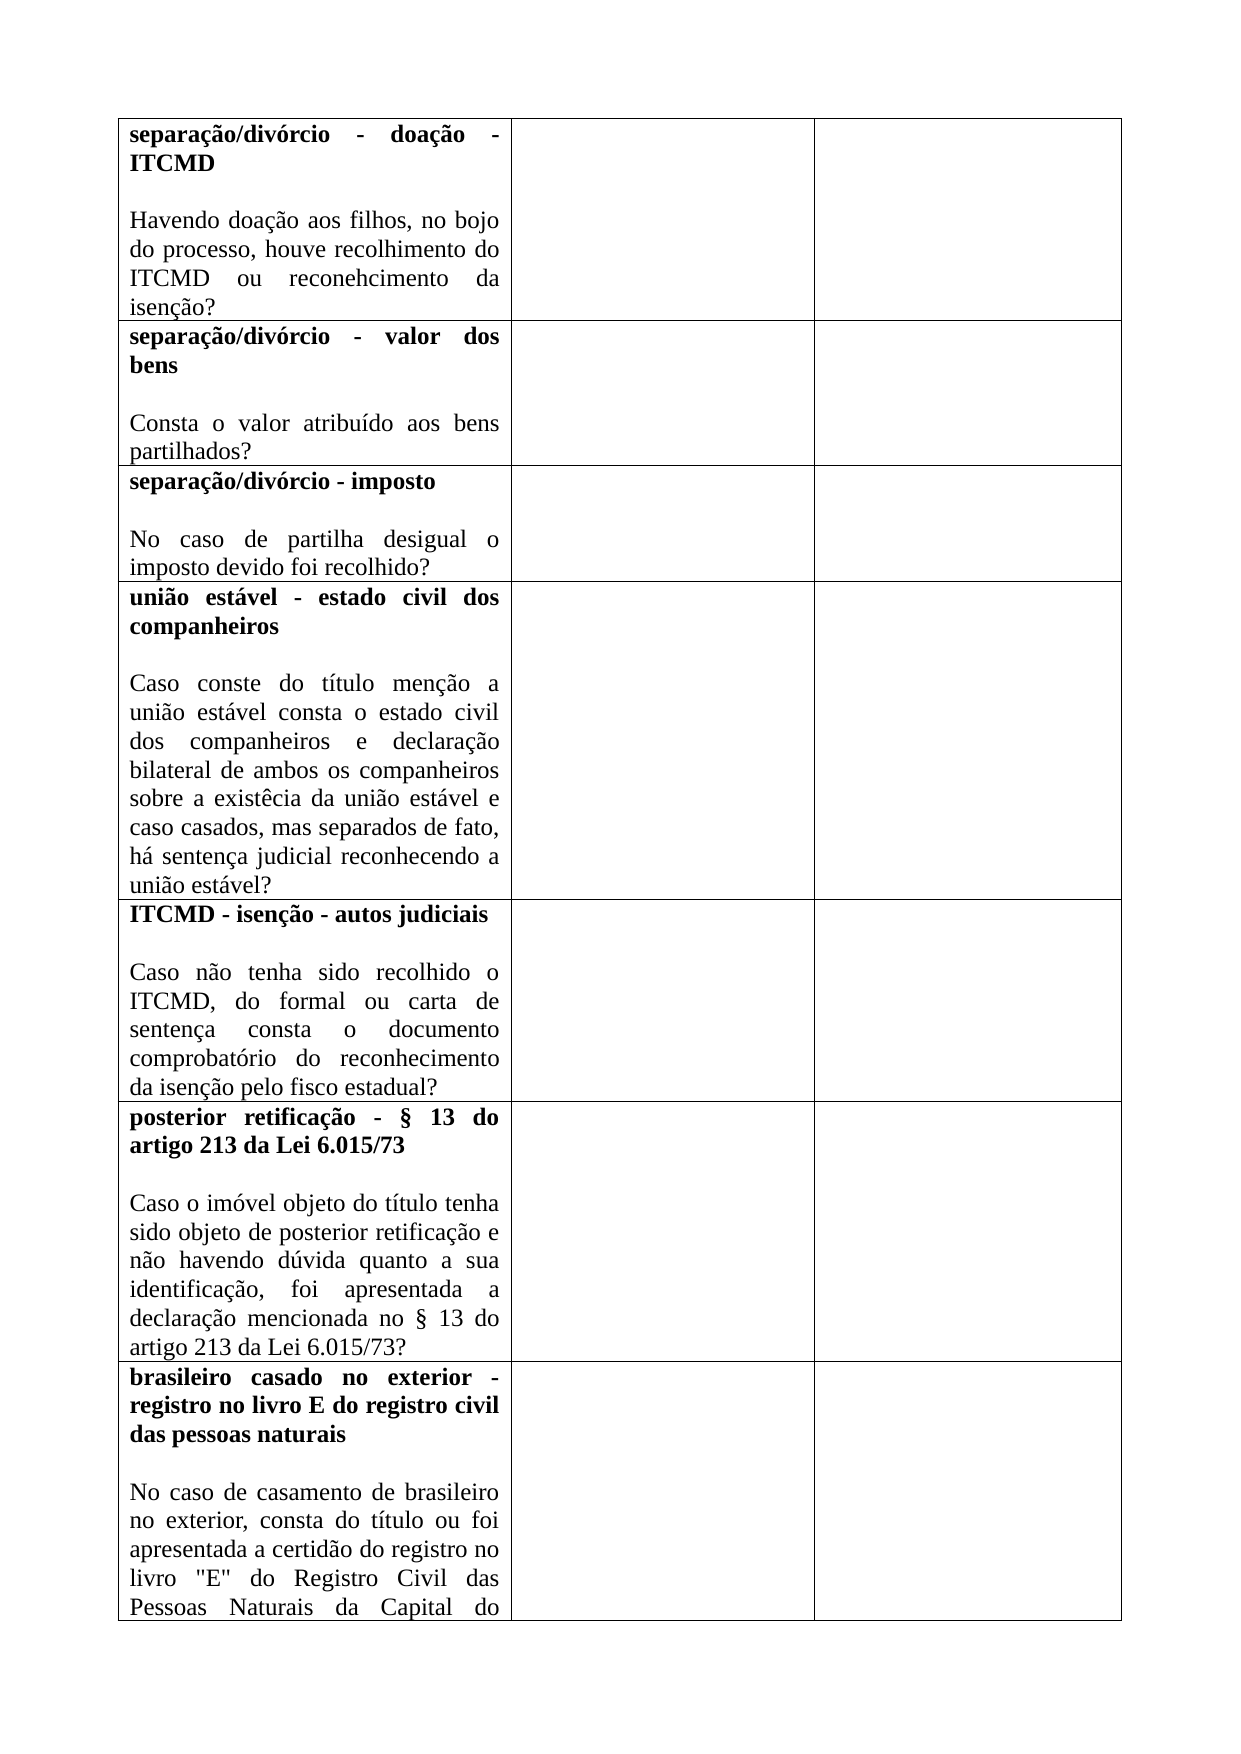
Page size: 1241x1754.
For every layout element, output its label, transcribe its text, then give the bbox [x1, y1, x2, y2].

table_cell [815, 466, 1121, 581]
table_cell separação/divórcio - valor dos bens Consta o valor atribuído aos bens partilhados? [119, 321, 511, 465]
table_cell separação/divórcio - doação - ITCMD Havendo doação aos filhos, no bojo do processo, houve recolhimento do ITCMD ou reconehcimento da isenção? [119, 119, 511, 320]
table_cell [512, 321, 814, 465]
table_cell ITCMD - isenção - autos judiciais Caso não tenha sido recolhido o ITCMD, do formal ou carta de sentença consta o documento comprobatório do reconhecimento da isenção pelo fisco estadual? [119, 900, 511, 1101]
table_cell [512, 466, 814, 581]
table_cell separação/divórcio - imposto No caso de partilha desigual o imposto devido foi recolhido? [119, 466, 511, 581]
table_cell [815, 119, 1121, 320]
table_cell [512, 1362, 814, 1620]
table_cell [512, 1102, 814, 1361]
table_cell [512, 582, 814, 898]
table_cell brasileiro casado no exterior - registro no livro E do registro civil das pessoas naturais No caso de casamento de brasileiro no exterior, consta do título ou foi apresentada a certidão do registro no livro "E" do Registro Civil das Pessoas Naturais da Capital do [119, 1362, 511, 1620]
table_cell união estável - estado civil dos companheiros Caso conste do título menção a união estável consta o estado civil dos companheiros e declaração bilateral de ambos os companheiros sobre a existêcia da união estável e caso casados, mas separados de fato, há sentença judicial reconhecendo a união estável? [119, 582, 511, 898]
table_cell [815, 321, 1121, 465]
table_cell [512, 119, 814, 320]
table_cell [512, 900, 814, 1101]
table_cell [815, 1362, 1121, 1620]
table_cell [815, 1102, 1121, 1361]
table_cell [815, 582, 1121, 898]
table_cell [815, 900, 1121, 1101]
table_cell posterior retificação - § 13 do artigo 213 da Lei 6.015/73 Caso o imóvel objeto do título tenha sido objeto de posterior retificação e não havendo dúvida quanto a sua identificação, foi apresentada a declaração mencionada no § 13 do artigo 213 da Lei 6.015/73? [119, 1102, 511, 1361]
